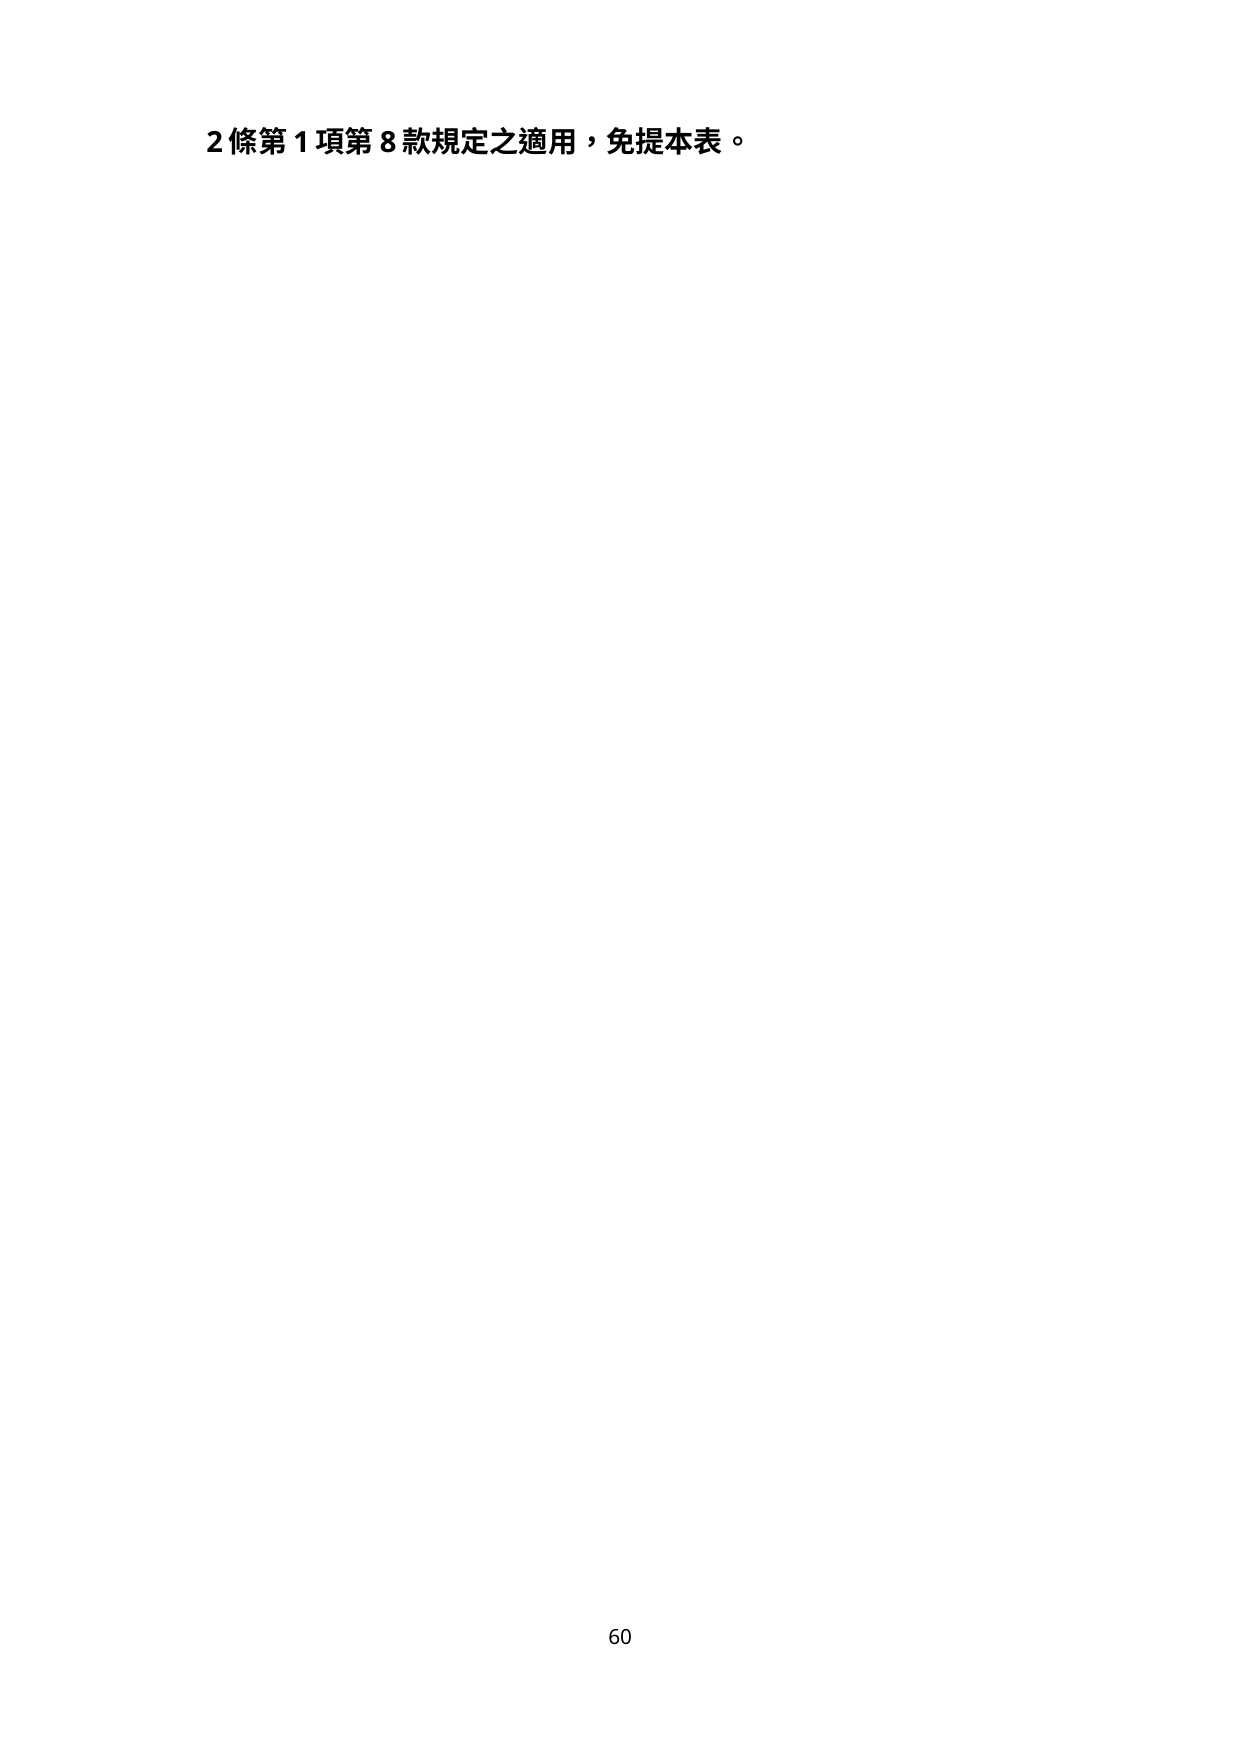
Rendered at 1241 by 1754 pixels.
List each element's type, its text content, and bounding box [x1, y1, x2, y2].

text 四、按經登記立案之宗教團體，無銷售貨物或勞務收入且無附屬作業組織，依「宗教團體免辦理所得稅結算申報認定要點」規定免辦理所得稅結算申報者，並無「教育文化公益慈善機關或團體免納所得稅適用標準」第2條第1項第8款規定之適用，免提本表。 [148, 118, 1092, 161]
